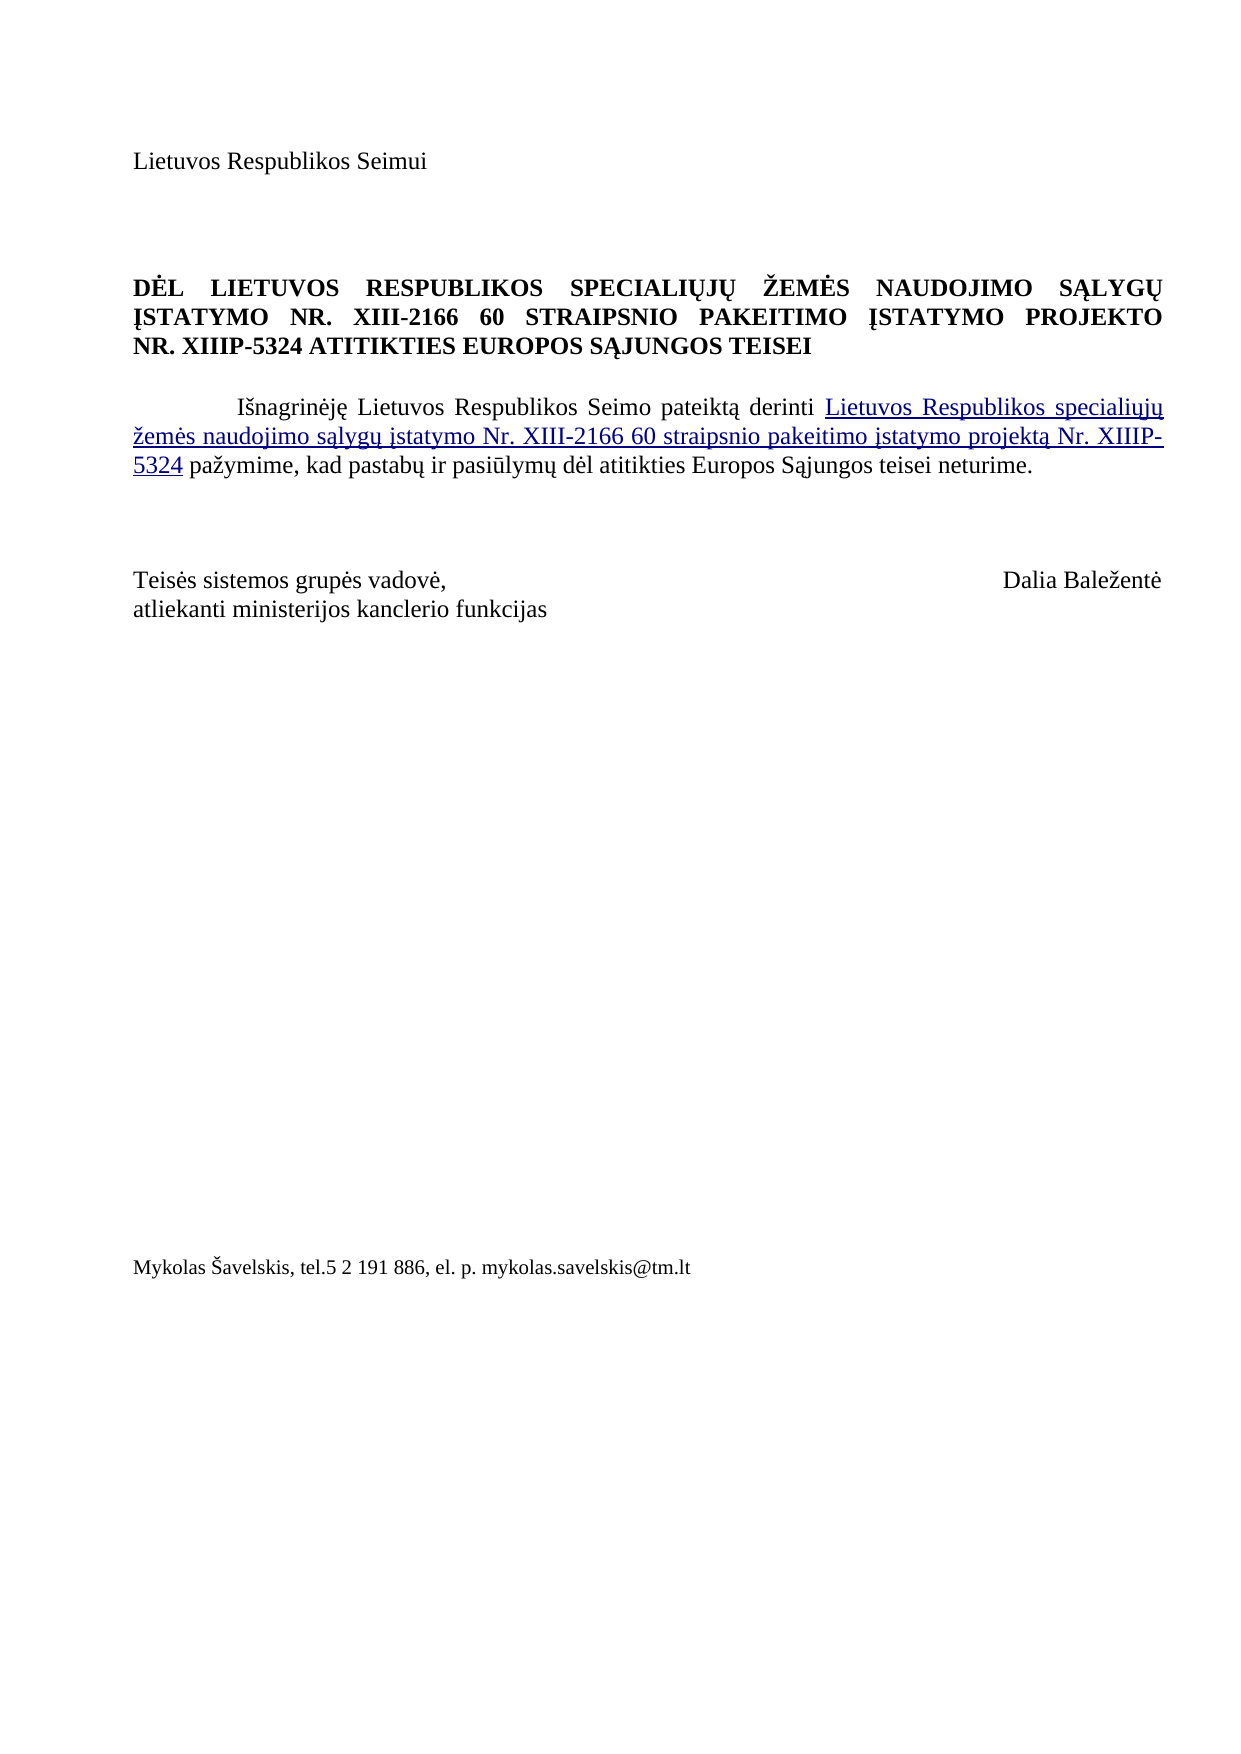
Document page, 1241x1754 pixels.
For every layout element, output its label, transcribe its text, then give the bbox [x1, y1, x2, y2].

text atliekanti ministerijos kanclerio funkcijas [133, 594, 1163, 622]
text Dėl lietuvos Respublikos Specialiųjų žemės naudojimo sąlygų įstatymo Nr. XIII-2166 60 straipsnio pakeitimo įstatymo projekto Nr. XIIIP-5324 ATITIKTIES Europos Sąjungos teisei [133, 273, 1163, 359]
text Išnagrinėję Lietuvos Respublikos Seimo pateiktą derinti Lietuvos Respublikos specialiųjų žemės naudojimo sąlygų įstatymo Nr. XIII-2166 60 straipsnio pakeitimo įstatymo projektą Nr. XIIIP- [133, 392, 1163, 446]
text Mykolas Šavelskis, tel.5 2 191 886, el. p. mykolas.savelskis@tm.lt [133, 1255, 1163, 1279]
text Teisės sistemos grupės vadovė, Dalia Baležentė [133, 565, 1163, 594]
text Lietuvos Respublikos Seimui [133, 146, 1130, 174]
text 5324 pažymime, kad pastabų ir pasiūlymų dėl atitikties Europos Sąjungos teisei neturime. [133, 448, 1163, 479]
